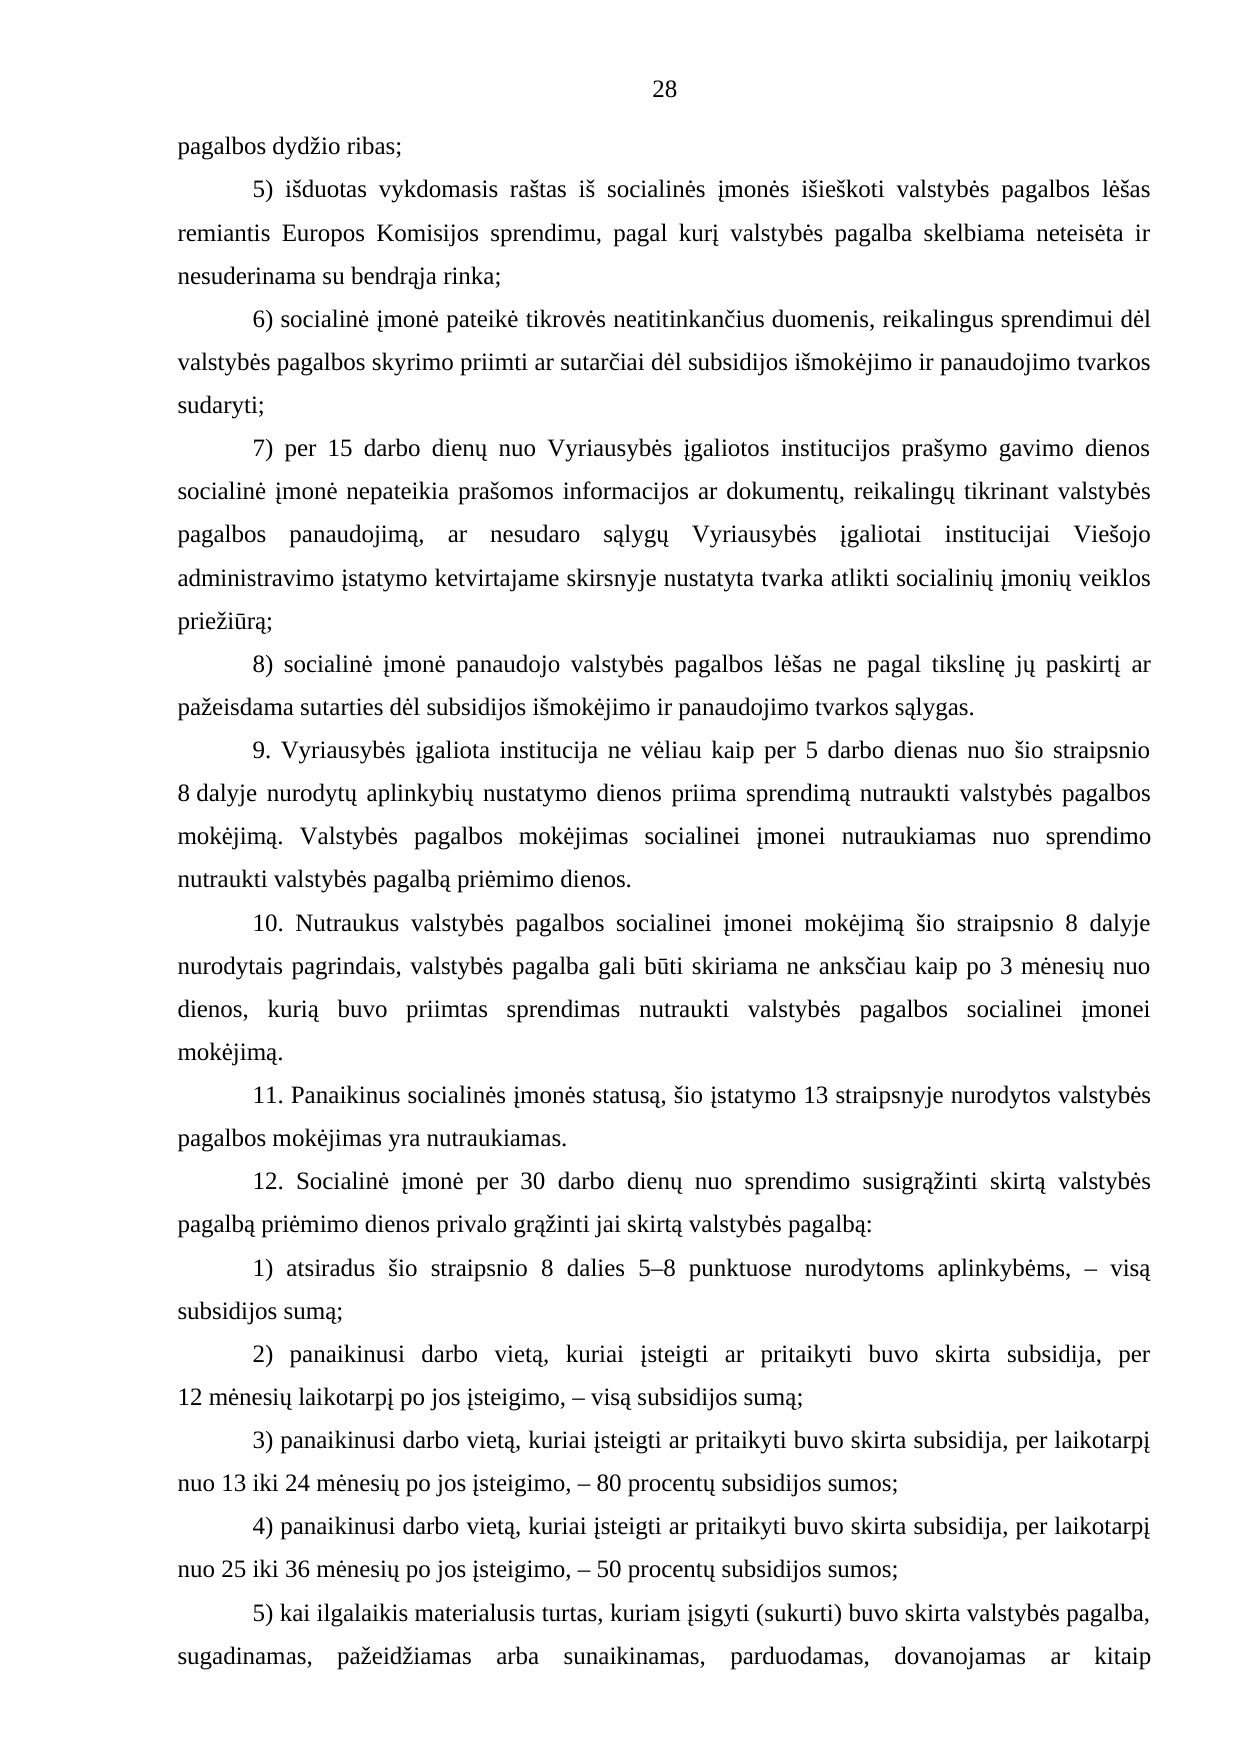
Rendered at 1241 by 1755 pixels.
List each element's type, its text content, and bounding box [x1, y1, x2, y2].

text 1) atsiradus šio straipsnio 8 dalies 5–8 punktuose nurodytoms aplinkybėms, – visą subsidijos sumą; [177, 1253, 1152, 1324]
text 6) socialinė įmonė pateikė tikrovės neatitinkančius duomenis, reikalingus sprendimui dėl valstybės pagalbos skyrimo priimti ar sutarčiai dėl subsidijos išmokėjimo ir panaudojimo tvarkos sudaryti; [177, 304, 1152, 419]
text 8) socialinė įmonė panaudojo valstybės pagalbos lėšas ne pagal tikslinę jų paskirtį ar pažeisdama sutarties dėl subsidijos išmokėjimo ir panaudojimo tvarkos sąlygas. [177, 649, 1152, 721]
text 7) per 15 darbo dienų nuo Vyriausybės įgaliotos institucijos prašymo gavimo dienos socialinė įmonė nepateikia prašomos informacijos ar dokumentų, reikalingų tikrinant valstybės pagalbos panaudojimą, ar nesudaro sąlygų Vyriausybės įgaliotai institucijai Viešojo administravimo įstatymo ketvirtajame skirsnyje nustatyta tvarka atlikti socialinių įmonių veiklos priežiūrą; [177, 433, 1152, 634]
text 4) panaikinusi darbo vietą, kuriai įsteigti ar pritaikyti buvo skirta subsidija, per laikotarpį nuo 25 iki 36 mėnesių po jos įsteigimo, – 50 procentų subsidijos sumos; [177, 1511, 1152, 1583]
text 11. Panaikinus socialinės įmonės statusą, šio įstatymo 13 straipsnyje nurodytos valstybės pagalbos mokėjimas yra nutraukiamas. [177, 1080, 1152, 1152]
text 12. Socialinė įmonė per 30 darbo dienų nuo sprendimo susigrąžinti skirtą valstybės pagalbą priėmimo dienos privalo grąžinti jai skirtą valstybės pagalbą: [177, 1166, 1152, 1238]
text 2) panaikinusi darbo vietą, kuriai įsteigti ar pritaikyti buvo skirta subsidija, per 12 mėnesių laikotarpį po jos įsteigimo, – visą subsidijos sumą; [177, 1339, 1152, 1411]
text 5) išduotas vykdomasis raštas iš socialinės įmonės išieškoti valstybės pagalbos lėšas remiantis Europos Komisijos sprendimu, pagal kurį valstybės pagalba skelbiama neteisėta ir nesuderinama su bendrąja rinka; [177, 174, 1152, 289]
text 5) kai ilgalaikis materialusis turtas, kuriam įsigyti (sukurti) buvo skirta valstybės pagalba, sugadinamas, pažeidžiamas arba sunaikinamas, parduodamas, dovanojamas ar kitaip [177, 1598, 1152, 1669]
text pagalbos dydžio ribas; [177, 131, 1152, 160]
text 9. Vyriausybės įgaliota institucija ne vėliau kaip per 5 darbo dienas nuo šio straipsnio 8 dalyje nurodytų aplinkybių nustatymo dienos priima sprendimą nutraukti valstybės pagalbos mokėjimą. Valstybės pagalbos mokėjimas socialinei įmonei nutraukiamas nuo sprendimo nutraukti valstybės pagalbą priėmimo dienos. [177, 735, 1152, 893]
text 10. Nutraukus valstybės pagalbos socialinei įmonei mokėjimą šio straipsnio 8 dalyje nurodytais pagrindais, valstybės pagalba gali būti skiriama ne anksčiau kaip po 3 mėnesių nuo dienos, kurią buvo priimtas sprendimas nutraukti valstybės pagalbos socialinei įmonei mokėjimą. [177, 908, 1152, 1066]
text 3) panaikinusi darbo vietą, kuriai įsteigti ar pritaikyti buvo skirta subsidija, per laikotarpį nuo 13 iki 24 mėnesių po jos įsteigimo, – 80 procentų subsidijos sumos; [177, 1425, 1152, 1497]
